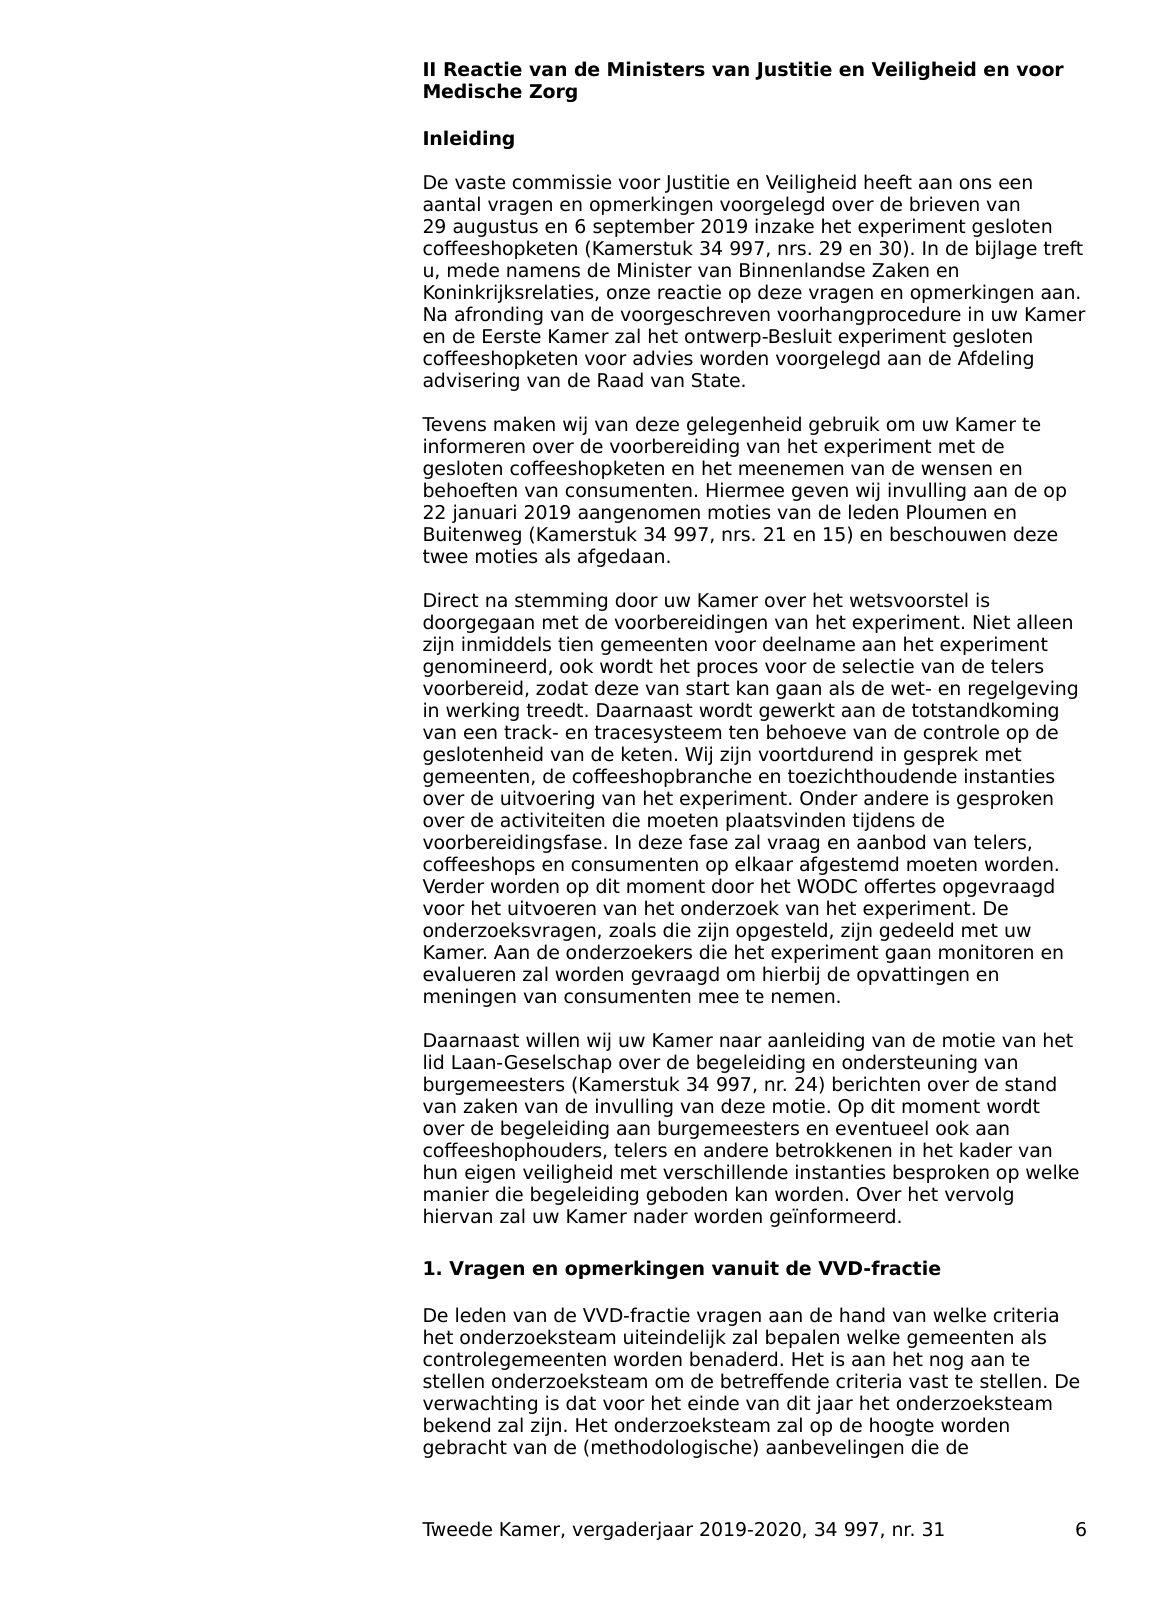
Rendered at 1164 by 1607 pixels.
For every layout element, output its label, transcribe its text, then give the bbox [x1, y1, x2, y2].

text Direct na stemming door uw Kamer over het wetsvoorstel is doorgegaan met de voorbereidingen van het experiment. Niet alleen zijn inmiddels tien gemeenten voor deelname aan het experiment genomineerd, ook wordt het proces voor de selectie van de telers voorbereid, zodat deze van start kan gaan als de wet- en regelgeving in werking treedt. Daarnaast wordt gewerkt aan de totstandkoming van een track- en tracesysteem ten behoeve van de controle op de geslotenheid van de keten. Wij zijn voortdurend in gesprek met gemeenten, de coffeeshopbranche en toezichthoudende instanties over de uitvoering van het experiment. Onder andere is gesproken over de activiteiten die moeten plaatsvinden tijdens de voorbereidingsfase. In deze fase zal vraag en aanbod van telers, coffeeshops en consumenten op elkaar afgestemd moeten worden. Verder worden op dit moment door het WODC offertes opgevraagd voor het uitvoeren van het onderzoek van het experiment. De onderzoeksvragen, zoals die zijn opgesteld, zijn gedeeld met uw Kamer. Aan de onderzoekers die het experiment gaan monitoren en evalueren zal worden gevraagd om hierbij de opvattingen en meningen van consumenten mee te nemen. [422, 590, 1087, 1008]
subtitle 1. Vragen en opmerkingen vanuit de VVD-fractie [422, 1258, 1087, 1280]
text Tevens maken wij van deze gelegenheid gebruik om uw Kamer te informeren over de voorbereiding van het experiment met de gesloten coffeeshopketen en het meenemen van de wensen en behoeften van consumenten. Hiermee geven wij invulling aan de op 22 januari 2019 aangenomen moties van de leden Ploumen en Buitenweg (Kamerstuk 34 997, nrs. 21 en 15) en beschouwen deze twee moties als afgedaan. [422, 414, 1087, 568]
subtitle II Reactie van de Ministers van Justitie en Veiligheid en voor Medische Zorg [422, 59, 1087, 103]
text Daarnaast willen wij uw Kamer naar aanleiding van de motie van het lid Laan-Geselschap over de begeleiding en ondersteuning van burgemeesters (Kamerstuk 34 997, nr. 24) berichten over de stand van zaken van de invulling van deze motie. Op dit moment wordt over de begeleiding aan burgemeesters en eventueel ook aan coffeeshophouders, telers en andere betrokkenen in het kader van hun eigen veiligheid met verschillende instanties besproken op welke manier die begeleiding geboden kan worden. Over het vervolg hiervan zal uw Kamer nader worden geïnformeerd. [422, 1030, 1087, 1228]
subtitle Inleiding [422, 128, 1087, 150]
text De vaste commissie voor Justitie en Veiligheid heeft aan ons een aantal vragen en opmerkingen voorgelegd over de brieven van 29 augustus en 6 september 2019 inzake het experiment gesloten coffeeshopketen (Kamerstuk 34 997, nrs. 29 en 30). In de bijlage treft u, mede namens de Minister van Binnenlandse Zaken en Koninkrijksrelaties, onze reactie op deze vragen en opmerkingen aan. Na afronding van de voorgeschreven voorhangprocedure in uw Kamer en de Eerste Kamer zal het ontwerp-Besluit experiment gesloten coffeeshopketen voor advies worden voorgelegd aan de Afdeling advisering van de Raad van State. [422, 172, 1087, 392]
text De leden van de VVD-fractie vragen aan de hand van welke criteria het onderzoeksteam uiteindelijk zal bepalen welke gemeenten als controlegemeenten worden benaderd. Het is aan het nog aan te stellen onderzoeksteam om de betreffende criteria vast te stellen. De verwachting is dat voor het einde van dit jaar het onderzoeksteam bekend zal zijn. Het onderzoeksteam zal op de hoogte worden gebracht van de (methodologische) aanbevelingen die de [422, 1305, 1087, 1459]
